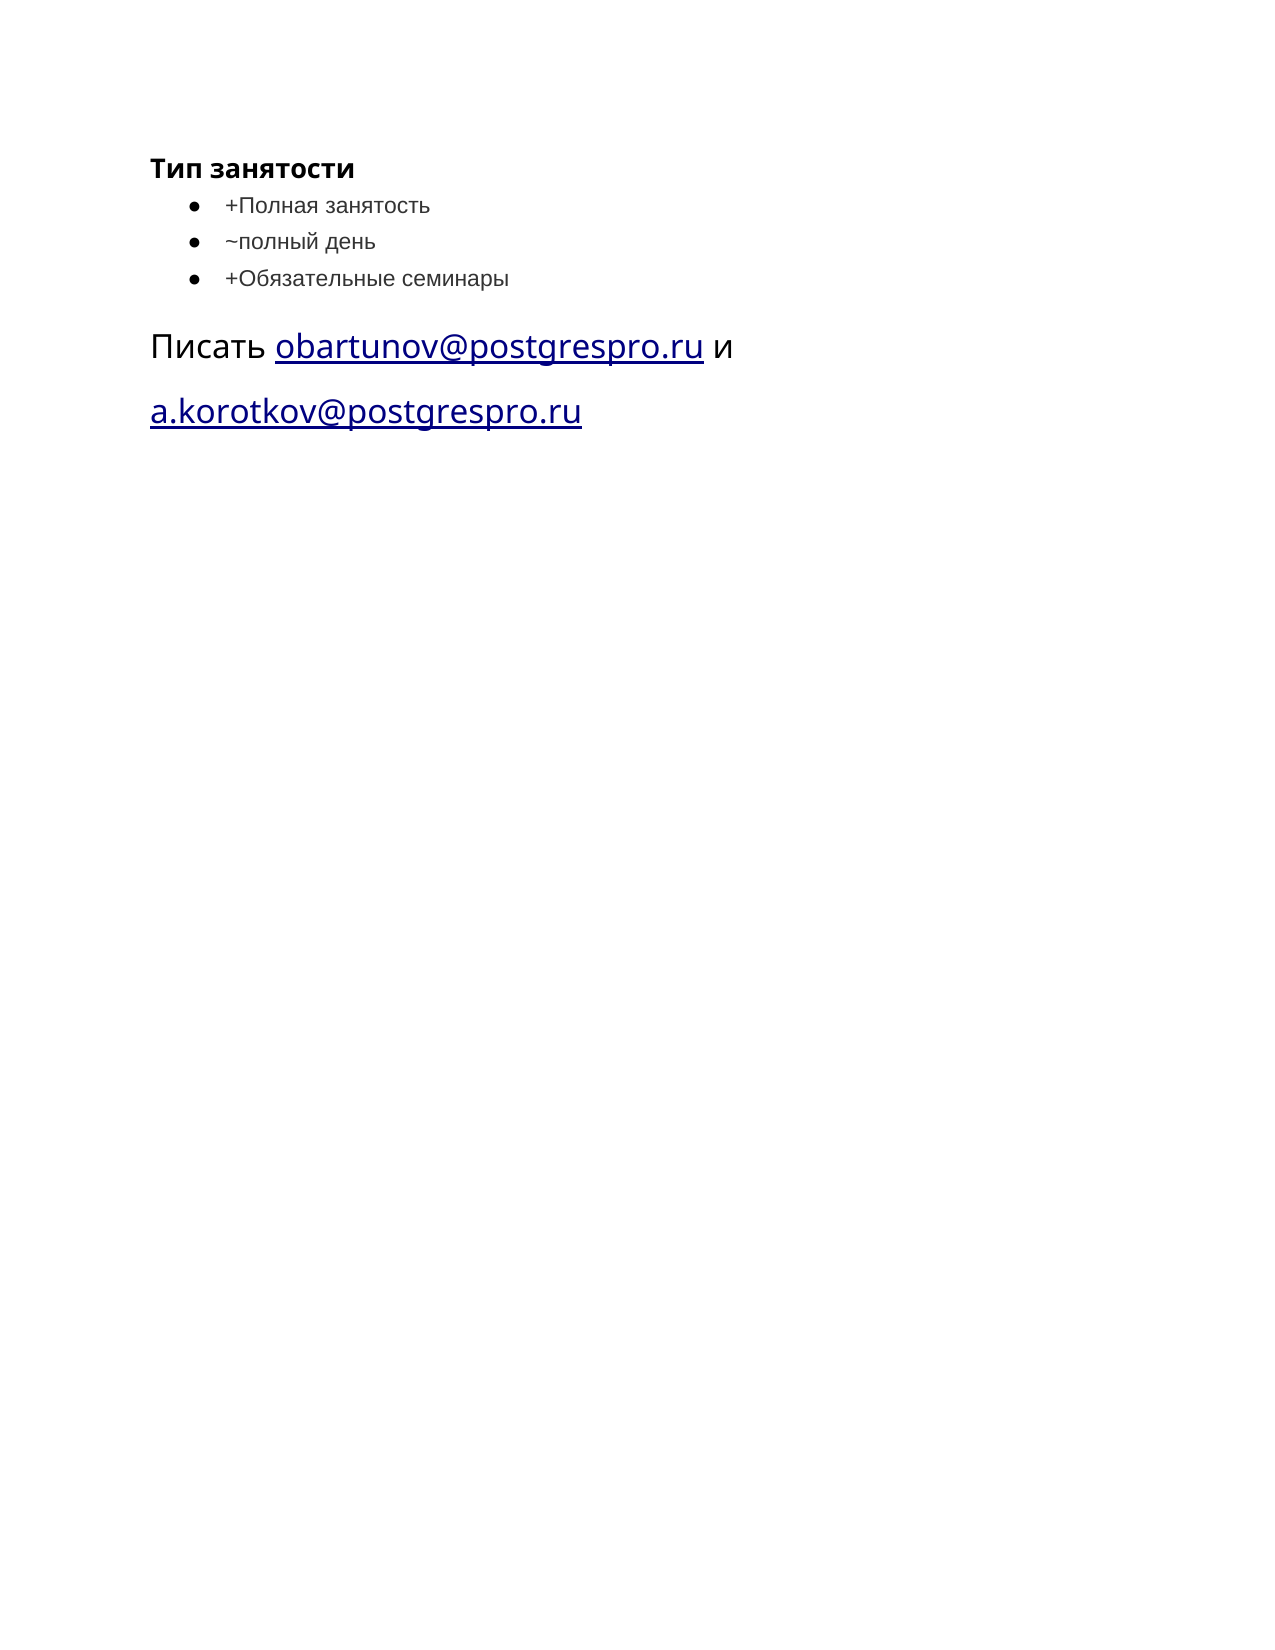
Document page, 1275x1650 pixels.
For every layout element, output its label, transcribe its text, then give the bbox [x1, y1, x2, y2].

list ~полный день [187, 229, 1125, 254]
subtitle Тип занятости [150, 150, 1125, 187]
list +Полная занятость [187, 192, 1125, 218]
list +Обязательные семинары [187, 266, 1125, 291]
subtitle Писать obartunov@postgrespro.ru и a.korotkov@postgrespro.ru [150, 323, 1125, 433]
